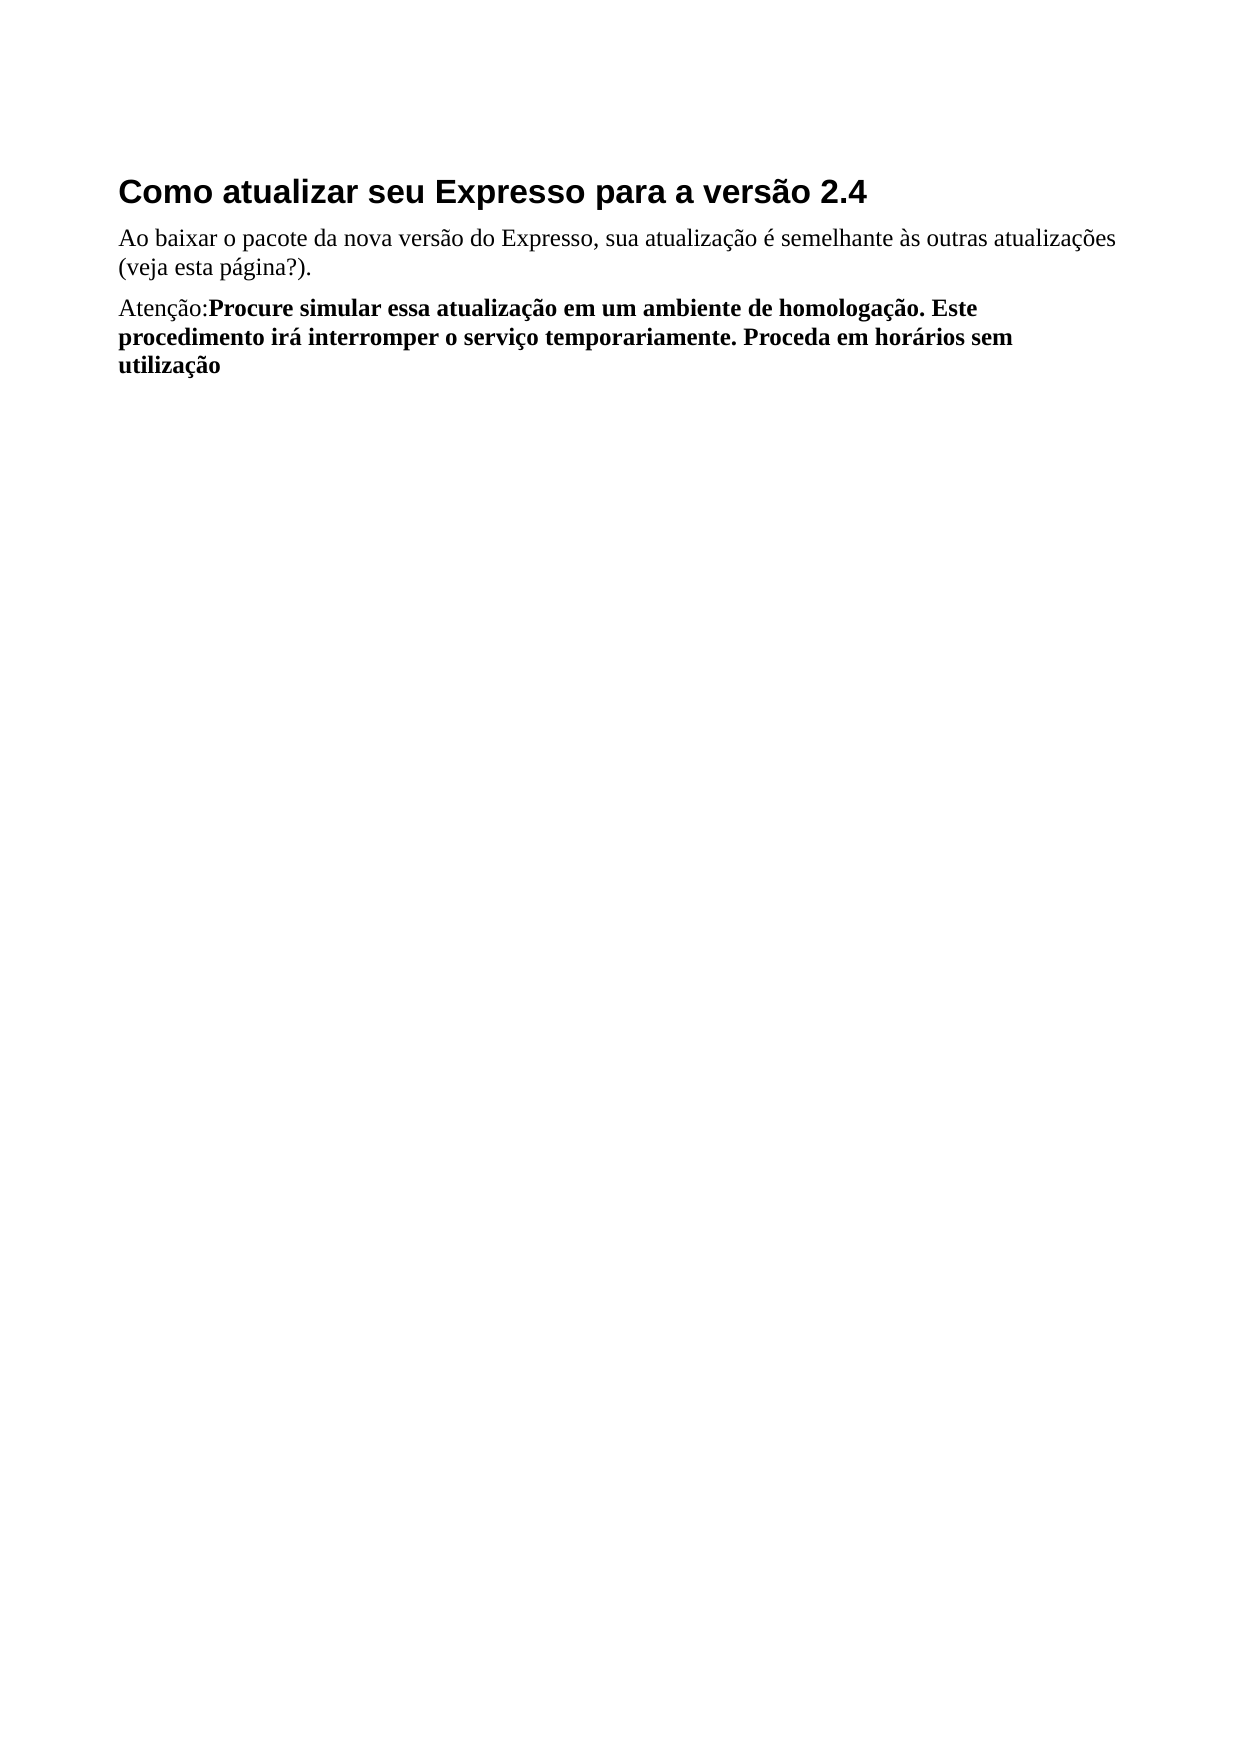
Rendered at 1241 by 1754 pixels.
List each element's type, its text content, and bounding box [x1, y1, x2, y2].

text Ao baixar o pacote da nova versão do Expresso, sua atualização é semelhante às outras atualizações (veja esta página?). [118, 223, 1122, 281]
text Atenção:Procure simular essa atualização em um ambiente de homologação. Este procedimento irá interromper o serviço temporariamente. Proceda em horários sem utilização [118, 293, 1122, 379]
subtitle Como atualizar seu Expresso para a versão 2.4 [118, 172, 1122, 211]
